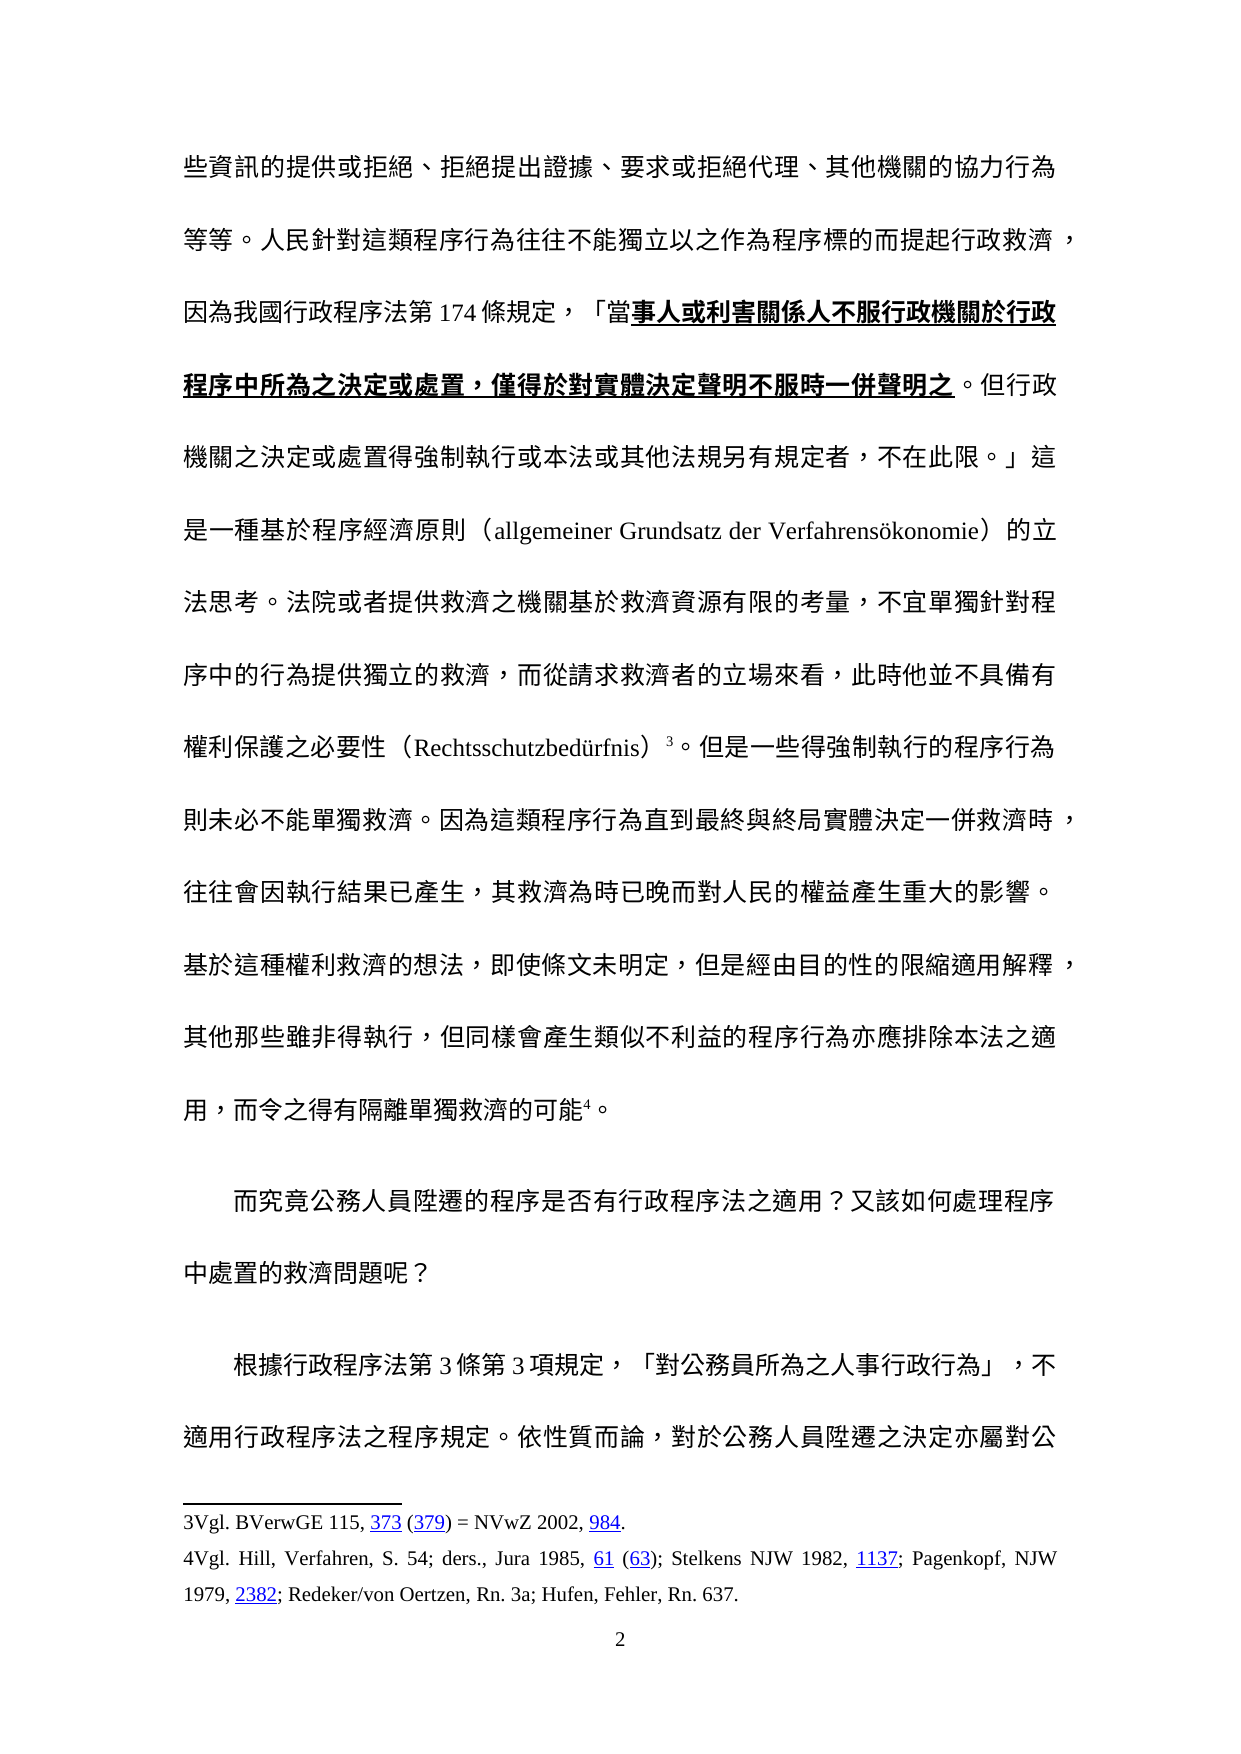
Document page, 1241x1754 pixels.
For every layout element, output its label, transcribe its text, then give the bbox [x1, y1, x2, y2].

text 行政程序行為一般即指行政程序法第174條所稱「行政機關於行政程序中所為之決定或處置」。根據行政機關的觀點，往往這些決定或處置是適合由機關作成，但卻非絕對必然。如果這些程序行為是在作成最終行政處分之程序中所為，學說上稱之為「行政處分之先行行為（„Verwaltungsvorakt“）」。通常是一些資訊的提供或拒絕、拒絕提出證據、要求或拒絕代理、其他機關的協力行為等等。人民針對這類程序行為往往不能獨立以之作為程序標的而提起行政救濟，因為我國行政程序法第174條規定，「當事人或利害關係人不服行政機關於行政程序中所為之決定或處置，僅得於對實體決定聲明不服時一併聲明之。但行政機關之決定或處置得強制執行或本法或其他法規另有規定者，不在此限。」這是一種基於程序經濟原則（allgemeiner Grundsatz der Verfahrensökonomie）的立法思考。法院或者提供救濟之機關基於救濟資源有限的考量，不宜單獨針對程序中的行為提供獨立的救濟，而從請求救濟者的立場來看，此時他並不具備有權利保護之必要性（Rechtsschutzbedürfnis）。但是一些得強制執行的程序行為則未必不能單獨救濟。因為這類程序行為直到最終與終局實體決定一併救濟時，往往會因執行結果已產生，其救濟為時已晚而對人民的權益產生重大的影響。基於這種權利救濟的想法，即使條文未明定，但是經由目的性的限縮適用解釋，其他那些雖非得執行，但同樣會產生類似不利益的程序行為亦應排除本法之適用，而令之得有隔離單獨救濟的可能。 [183, 148, 1057, 1126]
text 根據行政程序法第3條第3項規定，「對公務員所為之人事行政行為」，不適用行政程序法之程序規定。依性質而論，對於公務人員陞遷之決定亦屬對公務員所為之人事行政行為。所以陞遷程序並不需要適用行政程序法之程序規定。惟根據法務部89年4月12日法89律字第008393號函，「對公務員所為之人事行政行為」，是否適用行政程序法之規定，仍應分別情形判斷。「（一）凡構成行政處分之人事行政行為，因於事後當事人仍可依訴願、行政訴訟程序或其相當之程序請求救濟，故行政機關於為此類行政處分時，即應依行政程序法之規定為之。至於非屬行政處分之其他人事行政行為則是個案情形，由主管機關自行斟酌。（二）改變公務員之身分或對公務員權利或法律上利益有重大影響之人事行政行為或基於公務員身分所產生之公法上財產請求權遭受侵害者，仍應依行政程序法之規定為之。（三）退休、離職公務員對於行政機關於其具有公務員身分時所為之人事行政行為提出陳情者，仍依前述（一）之結論處理。」似乎將「對公務員所為之人事行政行為」區分成「性質屬於行政處分之對公務員所為之人事行政行為」與「性質非屬於行政處分之對公務員所為之人事行政行為」。其是否適用行政程序法，還是取決於該人事行政行為的屬性。所以很難直接說公務員之陞遷決定究竟應否適用行政程序法，還是得進一步認定陞遷決定（或陞遷程序決定）的法律性質。法務部的該決議對於本文的爭議判斷，其實並無直接的助益。 [183, 1345, 1057, 1454]
text 而究竟公務人員陞遷的程序是否有行政程序法之適用？又該如何處理程序中處置的救濟問題呢？ [183, 1181, 1057, 1290]
text Vgl. Hill, Verfahren, S. 54; ders., Jura 1985, 61 (63); Stelkens NJW 1982, 1137; Pagenkopf, NJW 1979, 2382; Redeker/von Oertzen, Rn. 3a; Hufen, Fehler, Rn. 637. [183, 1546, 1057, 1606]
text Vgl. BVerwGE 115, 373 (379) = NVwZ 2002, 984. [183, 1510, 1057, 1534]
